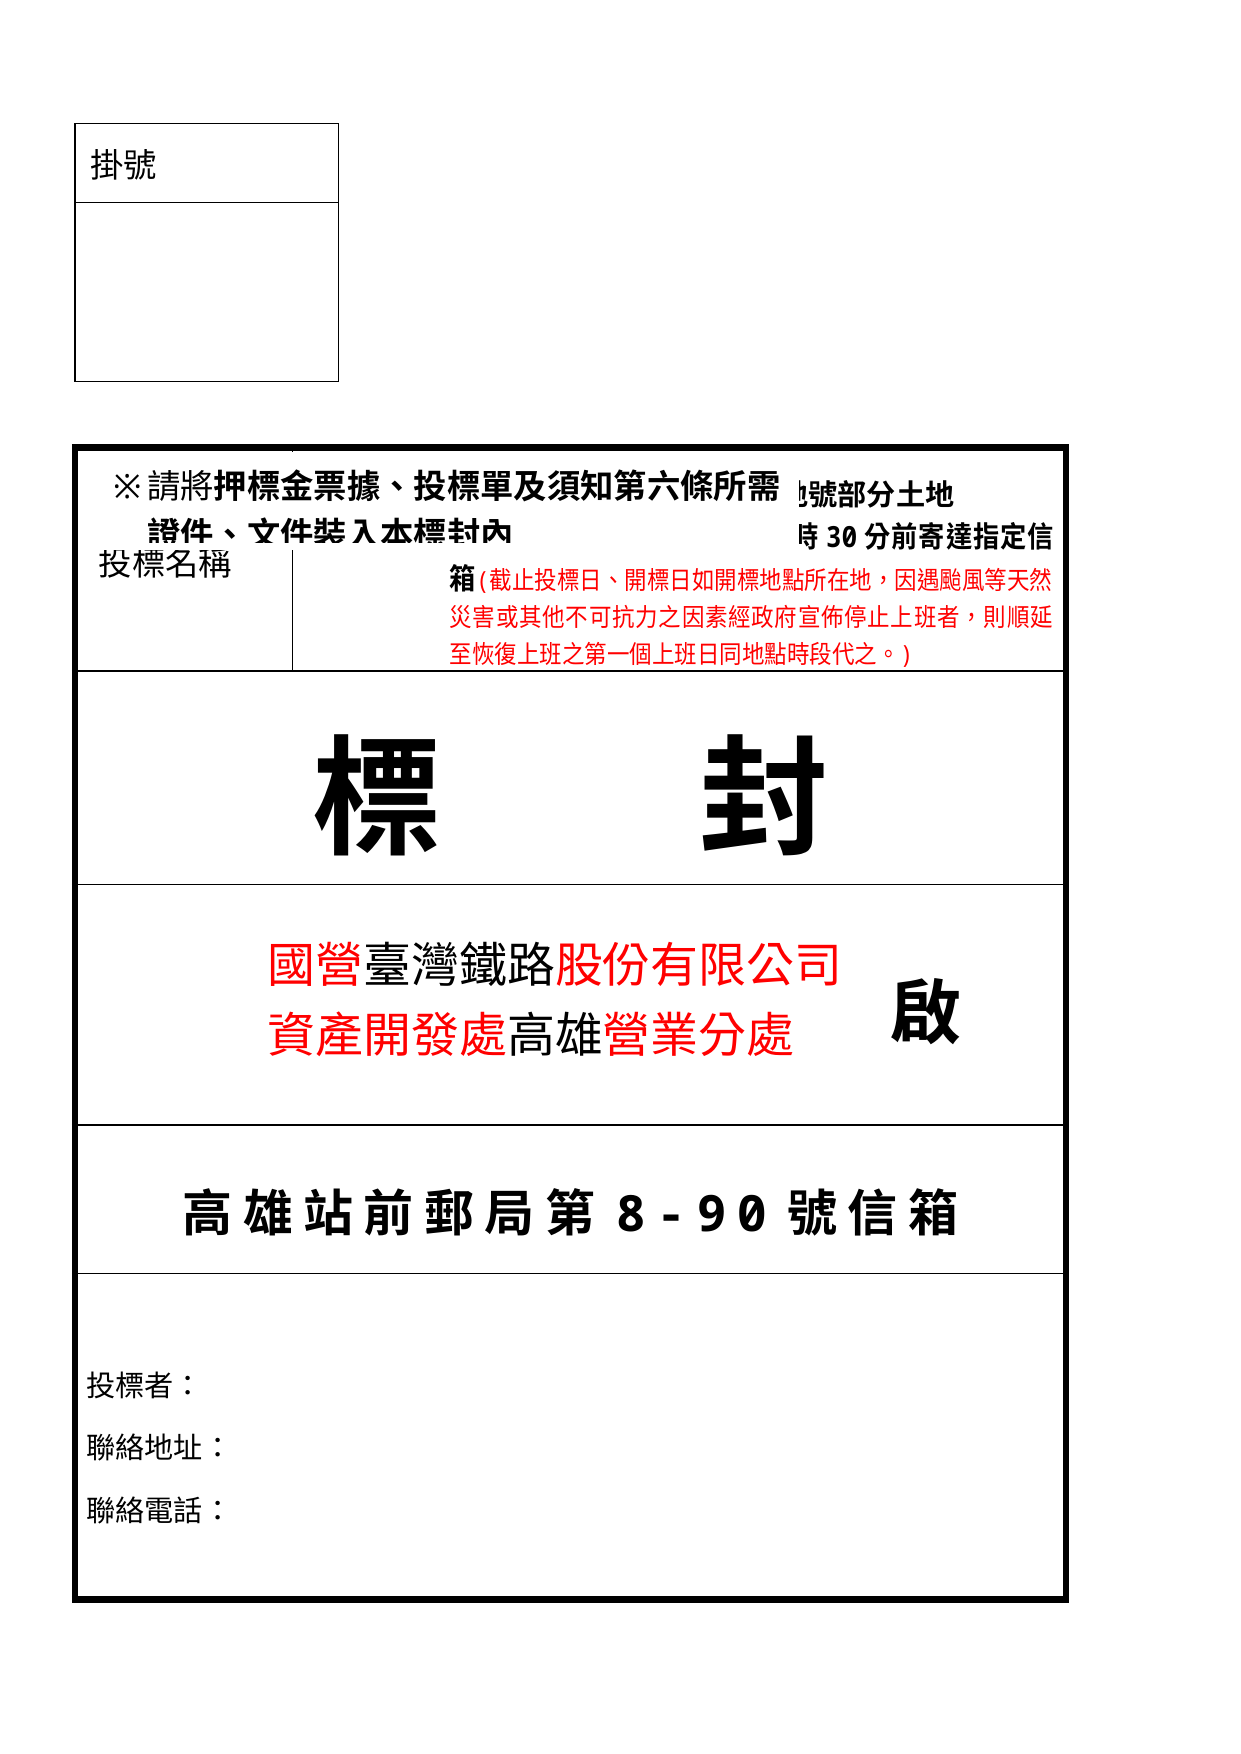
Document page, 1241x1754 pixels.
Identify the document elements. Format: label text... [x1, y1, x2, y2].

table_cell 標 封 [78, 672, 1063, 884]
table_cell 投標者： 聯絡地址： 聯絡電話： [78, 1274, 1063, 1596]
table_cell [76, 203, 338, 381]
text 證件、文件裝入本標封內 [107, 508, 784, 542]
table_header 掛號 [76, 124, 338, 202]
text ※請將押標金票據、投標單及須知第六條所需 [107, 460, 784, 508]
table_cell 國營臺灣鐵路股份有限公司資產開發處高雄營業分處 啟 [78, 885, 1063, 1124]
table_header 標案名稱：高雄市路竹區環球段1510地號部分土地 截標時間：請於115年5月27日上午9時30分前寄達指定信箱(截止投標日、開標日如開標地點所在地，因遇颱風等天然災害或其他不可抗力之因素經政府宣佈停止上班者，則順延至恢復上班之第一個上班日同地點時段代之。) [293, 451, 1063, 670]
table_cell 高雄站前郵局第8-90號信箱 [78, 1126, 1063, 1273]
table_header 投標名稱 [78, 451, 292, 670]
